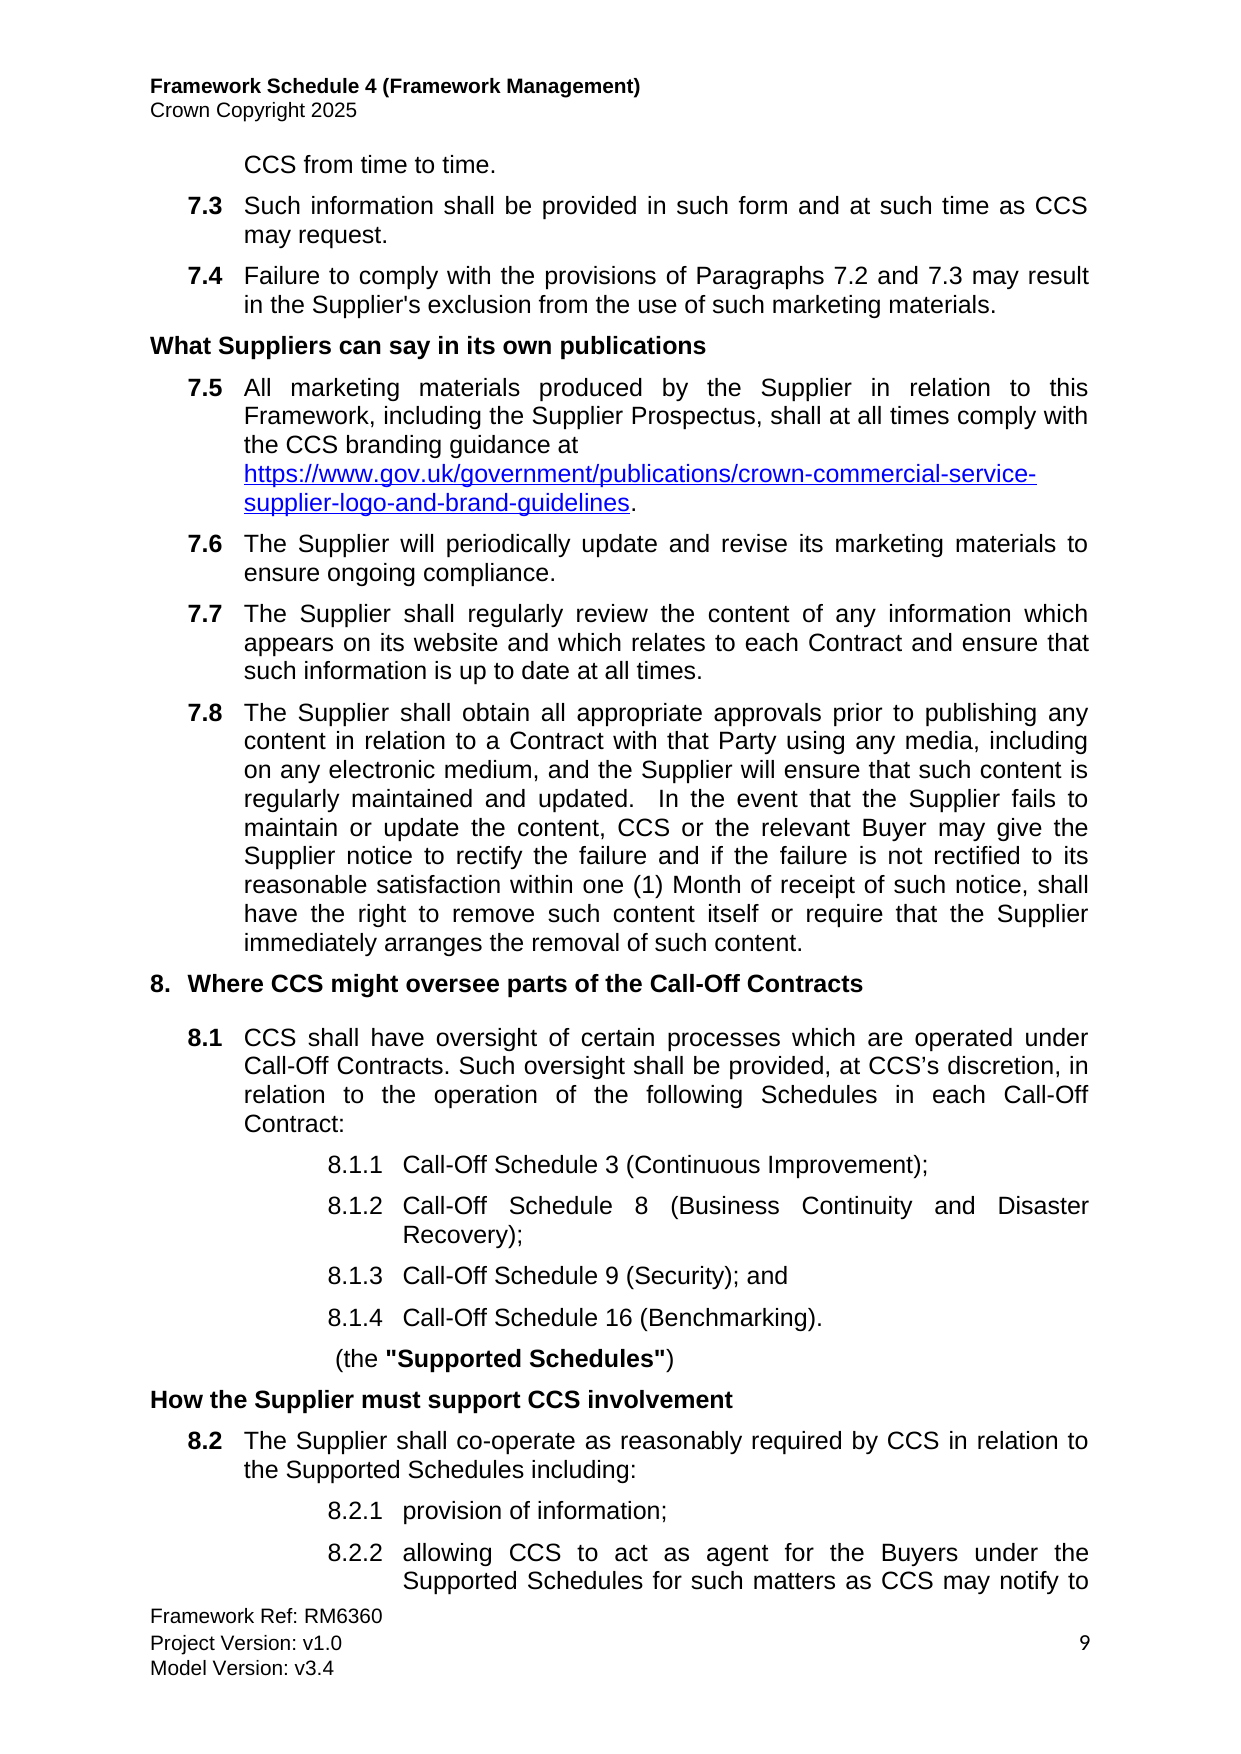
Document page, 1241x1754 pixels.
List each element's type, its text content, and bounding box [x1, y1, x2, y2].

list The Supplier shall obtain all appropriate approvals prior to publishing any content in relation to a Contract with that Party using any media, including on any electronic medium, and the Supplier will ensure that such content is regularly maintained and updated. In the event that the Supplier fails to maintain or update the content, CCS or the relevant Buyer may give the Supplier notice to rectify the failure and if the failure is not rectified to its reasonable satisfaction within one (1) Month of receipt of such notice, shall have the right to remove such content itself or require that the Supplier immediately arranges the removal of such content. [187, 697, 1090, 956]
list Failure to comply with the provisions of Paragraphs 7.2 and 7.3 may result in the Supplier's exclusion from the use of such marketing materials. [187, 261, 1090, 319]
text What Suppliers can say in its own publications [150, 331, 1090, 360]
list allowing CCS to act as agent for the Buyers under the Supported Schedules for such matters as CCS may notify to [327, 1537, 1090, 1595]
list Call-Off Schedule 8 (Business Continuity and Disaster Recovery); [327, 1191, 1090, 1249]
list Where CCS might oversee parts of the Call-Off Contracts [150, 969, 1090, 997]
list CCS shall have oversight of certain processes which are operated under Call-Off Contracts. Such oversight shall be provided, at CCS’s discretion, in relation to the operation of the following Schedules in each Call-Off Contract: [187, 1022, 1090, 1137]
list The Supplier shall co-operate as reasonably required by CCS in relation to the Supported Schedules including: [187, 1426, 1090, 1484]
list The Supplier will periodically update and revise its marketing materials to ensure ongoing compliance. [187, 529, 1090, 586]
list The Supplier shall regularly review the content of any information which appears on its website and which relates to each Contract and ensure that such information is up to date at all times. [187, 599, 1090, 685]
list Call-Off Schedule 9 (Security); and [327, 1261, 1090, 1290]
list Call-Off Schedule 3 (Continuous Improvement); [327, 1150, 1090, 1179]
text How the Supplier must support CCS involvement [150, 1385, 1090, 1414]
list Such information shall be provided in such form and at such time as CCS may request. [187, 191, 1090, 249]
list All marketing materials produced by the Supplier in relation to this Framework, including the Supplier Prospectus, shall at all times comply with the CCS branding guidance at https://www.gov.uk/government/publications/crown-commercial-service-supplier-logo-and-brand-guidelines. [187, 372, 1090, 516]
list provision of information; [327, 1496, 1090, 1525]
list Call-Off Schedule 16 (Benchmarking). [327, 1302, 1090, 1331]
text (the "Supported Schedules") [328, 1344, 1090, 1372]
list CCS from time to time. [187, 150, 1090, 179]
